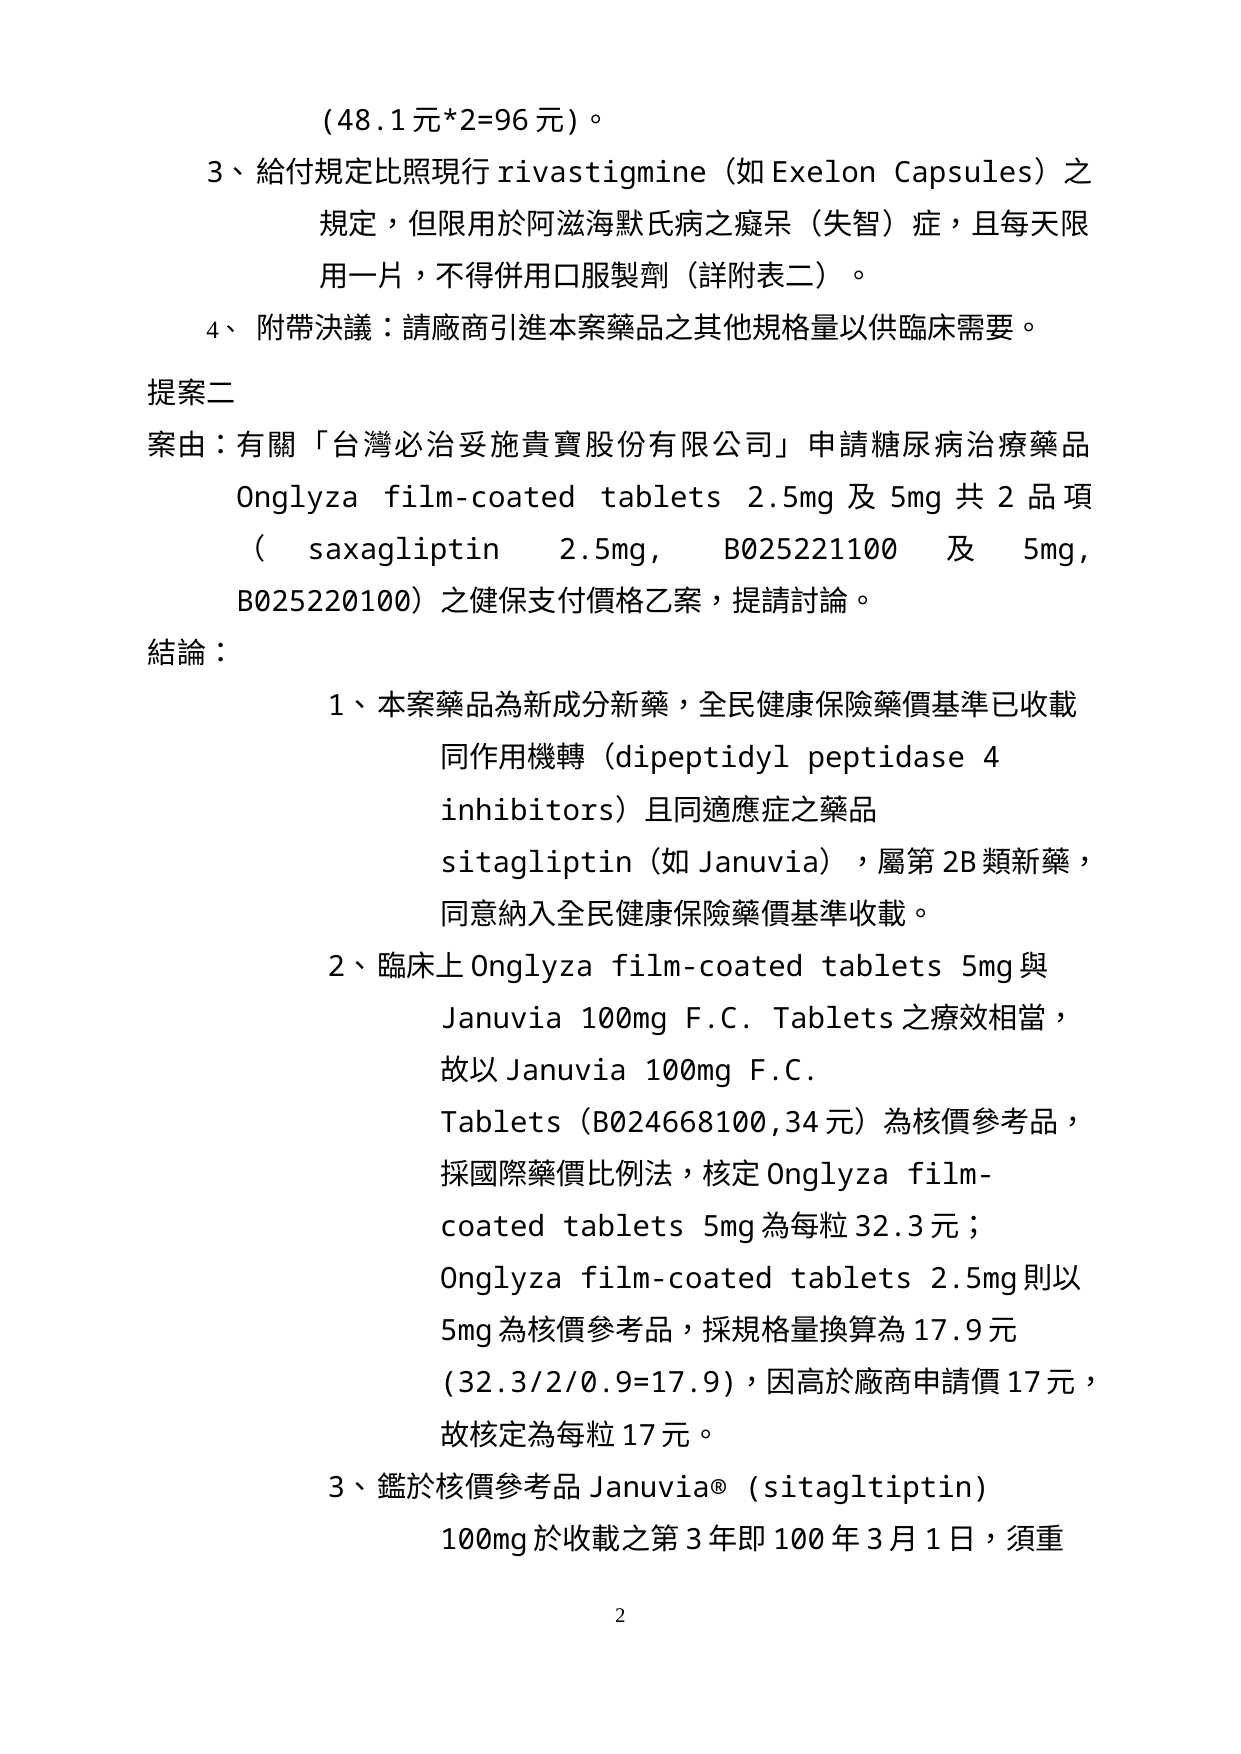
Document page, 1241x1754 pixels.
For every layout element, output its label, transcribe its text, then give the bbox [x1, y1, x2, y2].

list 鑑於核價參考品Januvia® (sitagltiptin) 100mg於收載之第3年即100年3月1日，須重 [327, 1455, 1085, 1559]
list 附帶決議：請廠商引進本案藥品之其他規格量以供臨床需要。 [206, 297, 1092, 349]
list 給付規定比照現行rivastigmine（如Exelon Capsules）之規定，但限用於阿滋海默氏病之癡呆（失智）症，且每天限用一片，不得併用口服製劑（詳附表二）。 [206, 141, 1092, 297]
text 結論： [148, 622, 1092, 674]
text 案由： 有關「台灣必治妥施貴寶股份有限公司」申請糖尿病治療藥品Onglyza film-coated tablets 2.5mg及5mg共2品項（saxagliptin 2.5mg, B025221100及5mg, B025220100）之健保支付價格乙案，提請討論。 [148, 414, 1092, 622]
list (48.1元*2=96元)。 [206, 89, 1092, 141]
text 提案二 [148, 362, 1092, 414]
list 臨床上Onglyza film-coated tablets 5mg與Januvia 100mg F.C. Tablets之療效相當，故以Januvia 100mg F.C. Tablets（B024668100,34元）為核價參考品，採國際藥價比例法，核定Onglyza film-coated tablets 5mg為每粒32.3元；Onglyza film-coated tablets 2.5mg則以5mg為核價參考品，採規格量換算為17.9元(32.3/2/0.9=17.9)，因高於廠商申請價17元，故核定為每粒17元。 [327, 934, 1085, 1455]
list 本案藥品為新成分新藥，全民健康保險藥價基準已收載同作用機轉（dipeptidyl peptidase 4 inhibitors）且同適應症之藥品sitagliptin（如Januvia），屬第2B類新藥，同意納入全民健康保險藥價基準收載。 [327, 674, 1085, 934]
